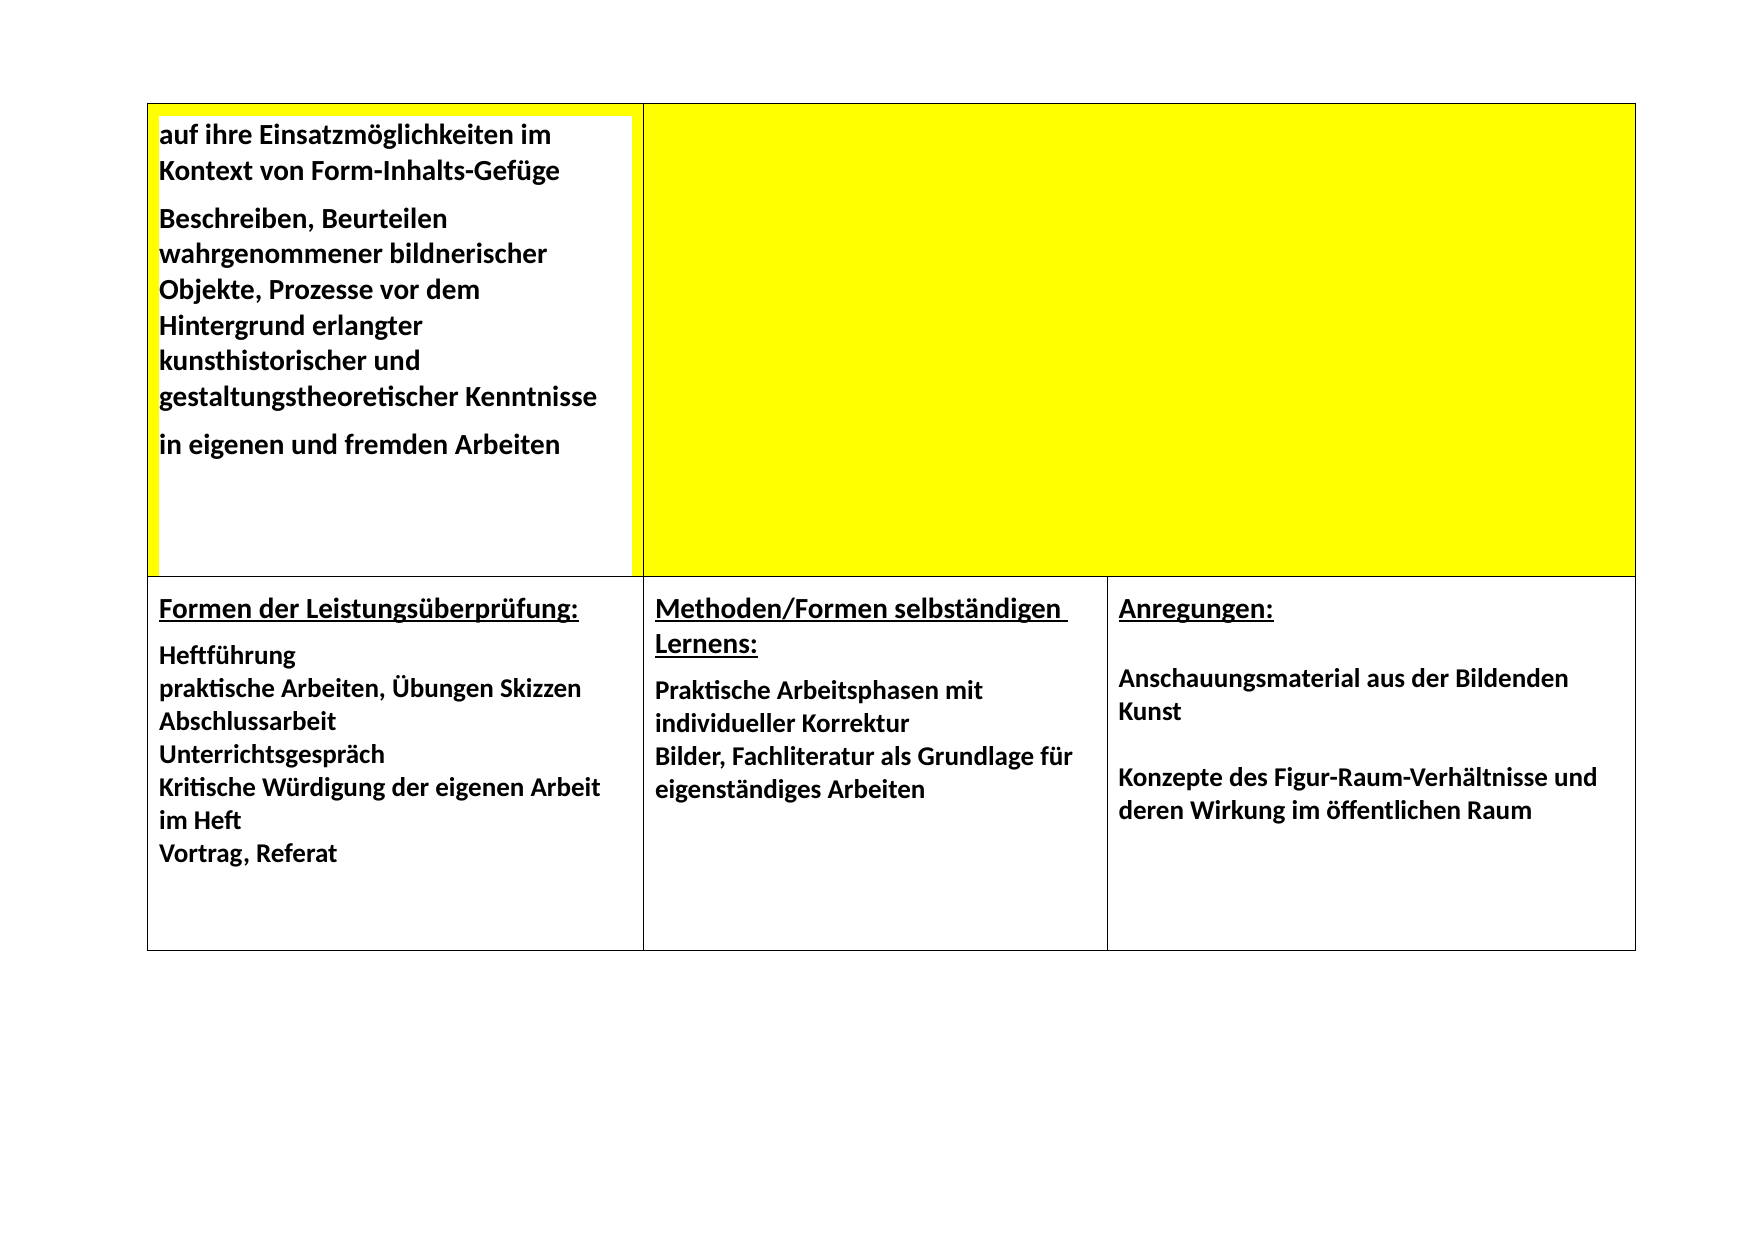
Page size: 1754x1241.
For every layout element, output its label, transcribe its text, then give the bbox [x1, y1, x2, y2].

table_cell Methoden/Formen selbständigen Lernens: Praktische Arbeitsphasen mit individueller Korrektur Bilder, Fachliteratur als Grundlage für eigenständiges Arbeiten [644, 577, 1107, 950]
table_cell auf ihre Einsatzmöglichkeiten im Kontext von Form-Inhalts-Gefüge Beschreiben, Beurteilen wahrgenommener bildnerischer Objekte, Prozesse vor dem Hintergrund erlangter kunsthistorischer und gestaltungstheoretischer Kenntnisse in eigenen und fremden Arbeiten [148, 104, 643, 576]
table_cell Anregungen: Anschauungsmaterial aus der Bildenden Kunst Konzepte des Figur-Raum-Verhältnisse und deren Wirkung im öffentlichen Raum [1108, 577, 1635, 950]
table_cell [644, 104, 1635, 576]
table_cell Formen der Leistungsüberprüfung: Heftführung praktische Arbeiten, Übungen Skizzen Abschlussarbeit Unterrichtsgespräch Kritische Würdigung der eigenen Arbeit im Heft Vortrag, Referat [148, 577, 643, 950]
